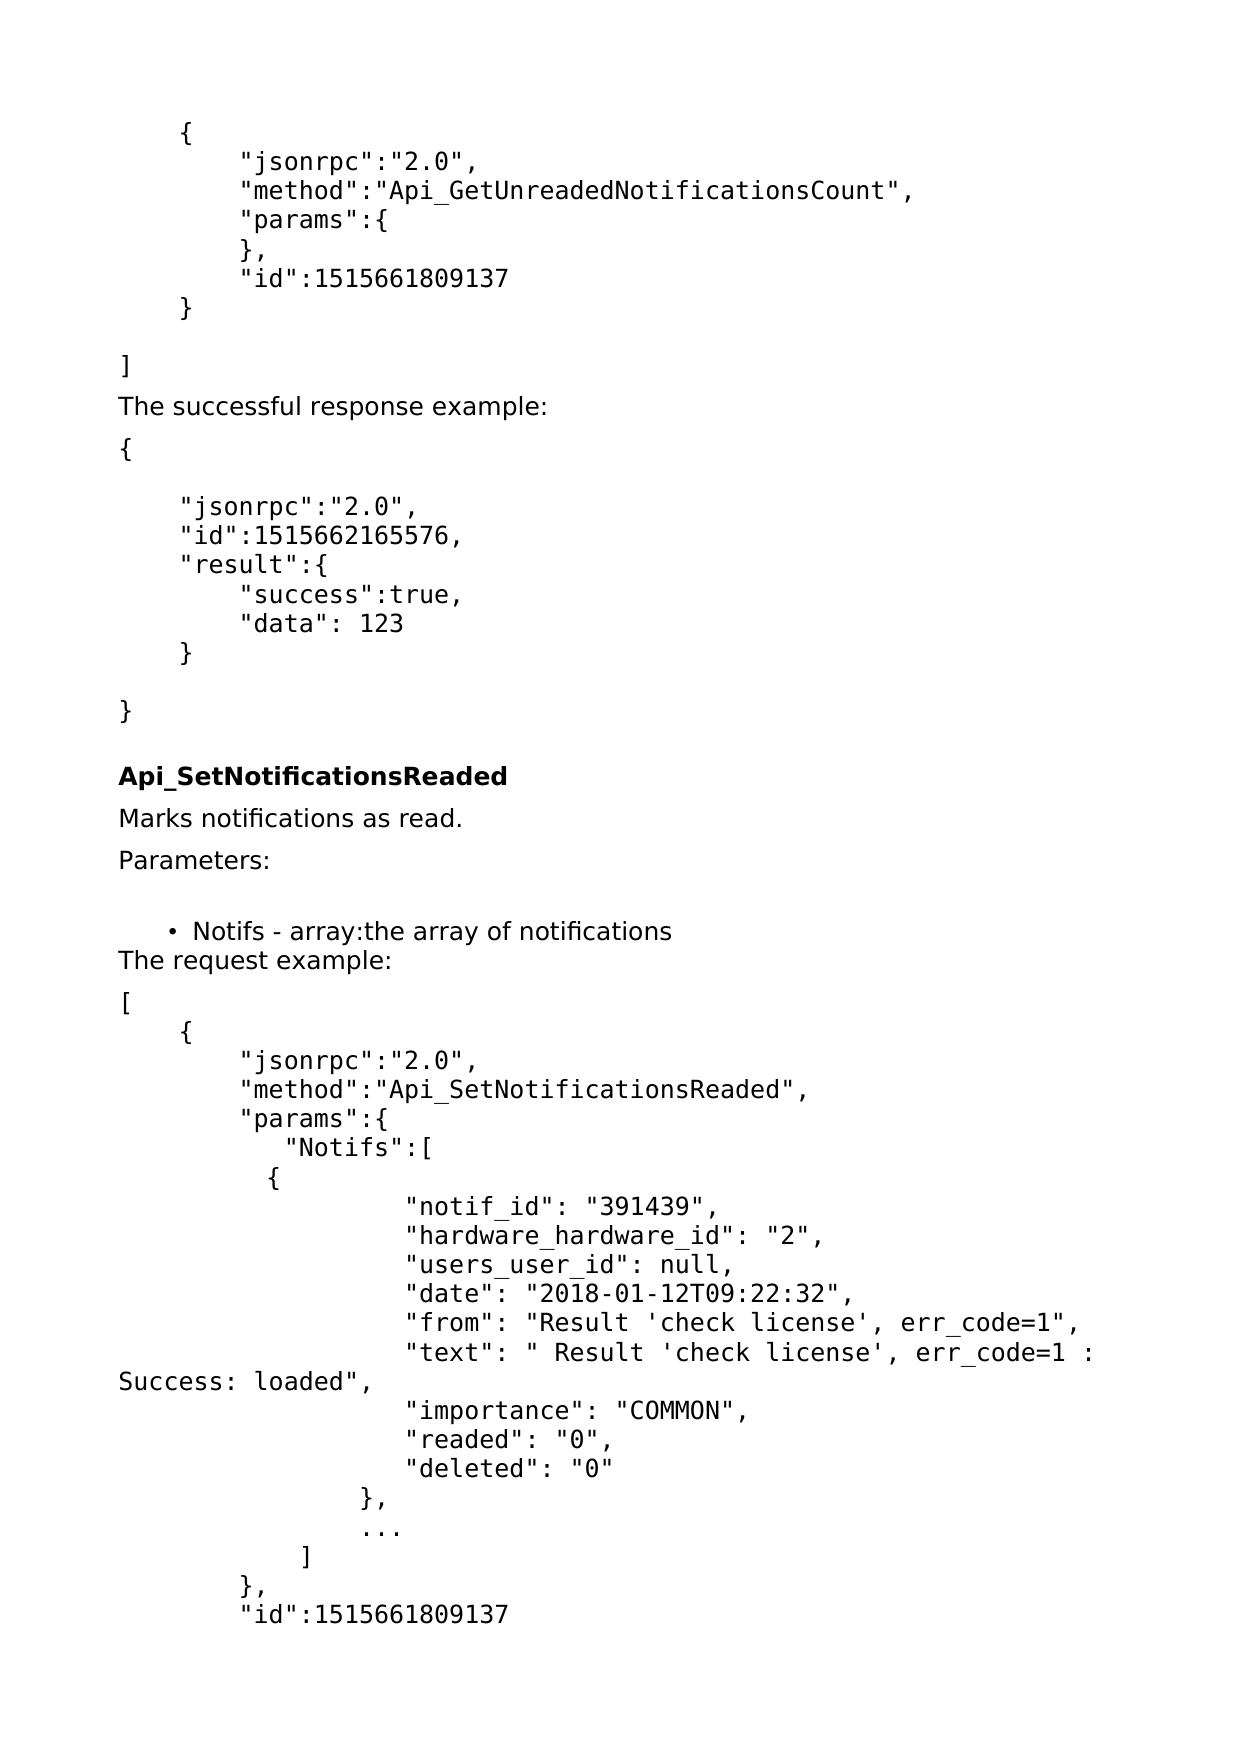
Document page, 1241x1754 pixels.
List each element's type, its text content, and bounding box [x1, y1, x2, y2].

text Parameters: [118, 846, 1122, 875]
text The request example: [118, 946, 1122, 975]
text The successful response example: [118, 392, 1122, 422]
subtitle Api_SetNotificationsReaded [118, 762, 1122, 792]
text Marks notifications as read. [118, 804, 1122, 833]
list Notifs - array:the array of notifications [177, 917, 1122, 946]
text { "jsonrpc":"2.0", "id":1515662165576, "result":{ "success":true, "data": 123 } } [118, 434, 1122, 726]
text { "jsonrpc":"2.0", "method":"Api_GetUnreadedNotificationsCount", "params":{ }, "id":1515661809137 } ] [118, 118, 1122, 381]
text [ { "jsonrpc":"2.0", "method":"Api_SetNotificationsReaded", "params":{ "Notifs":[ { "notif_id": "391439", "hardware_hardware_id": "2", "users_user_id": null, "date": "2018-01-12T09:22:32", "from": "Result 'check license', err_code=1", "text": " Result 'check license', err_code=1 : Success: loaded", "importance": "COMMON", "readed": "0", "deleted": "0" }, ... ] }, "id":1515661809137 [118, 988, 1122, 1629]
